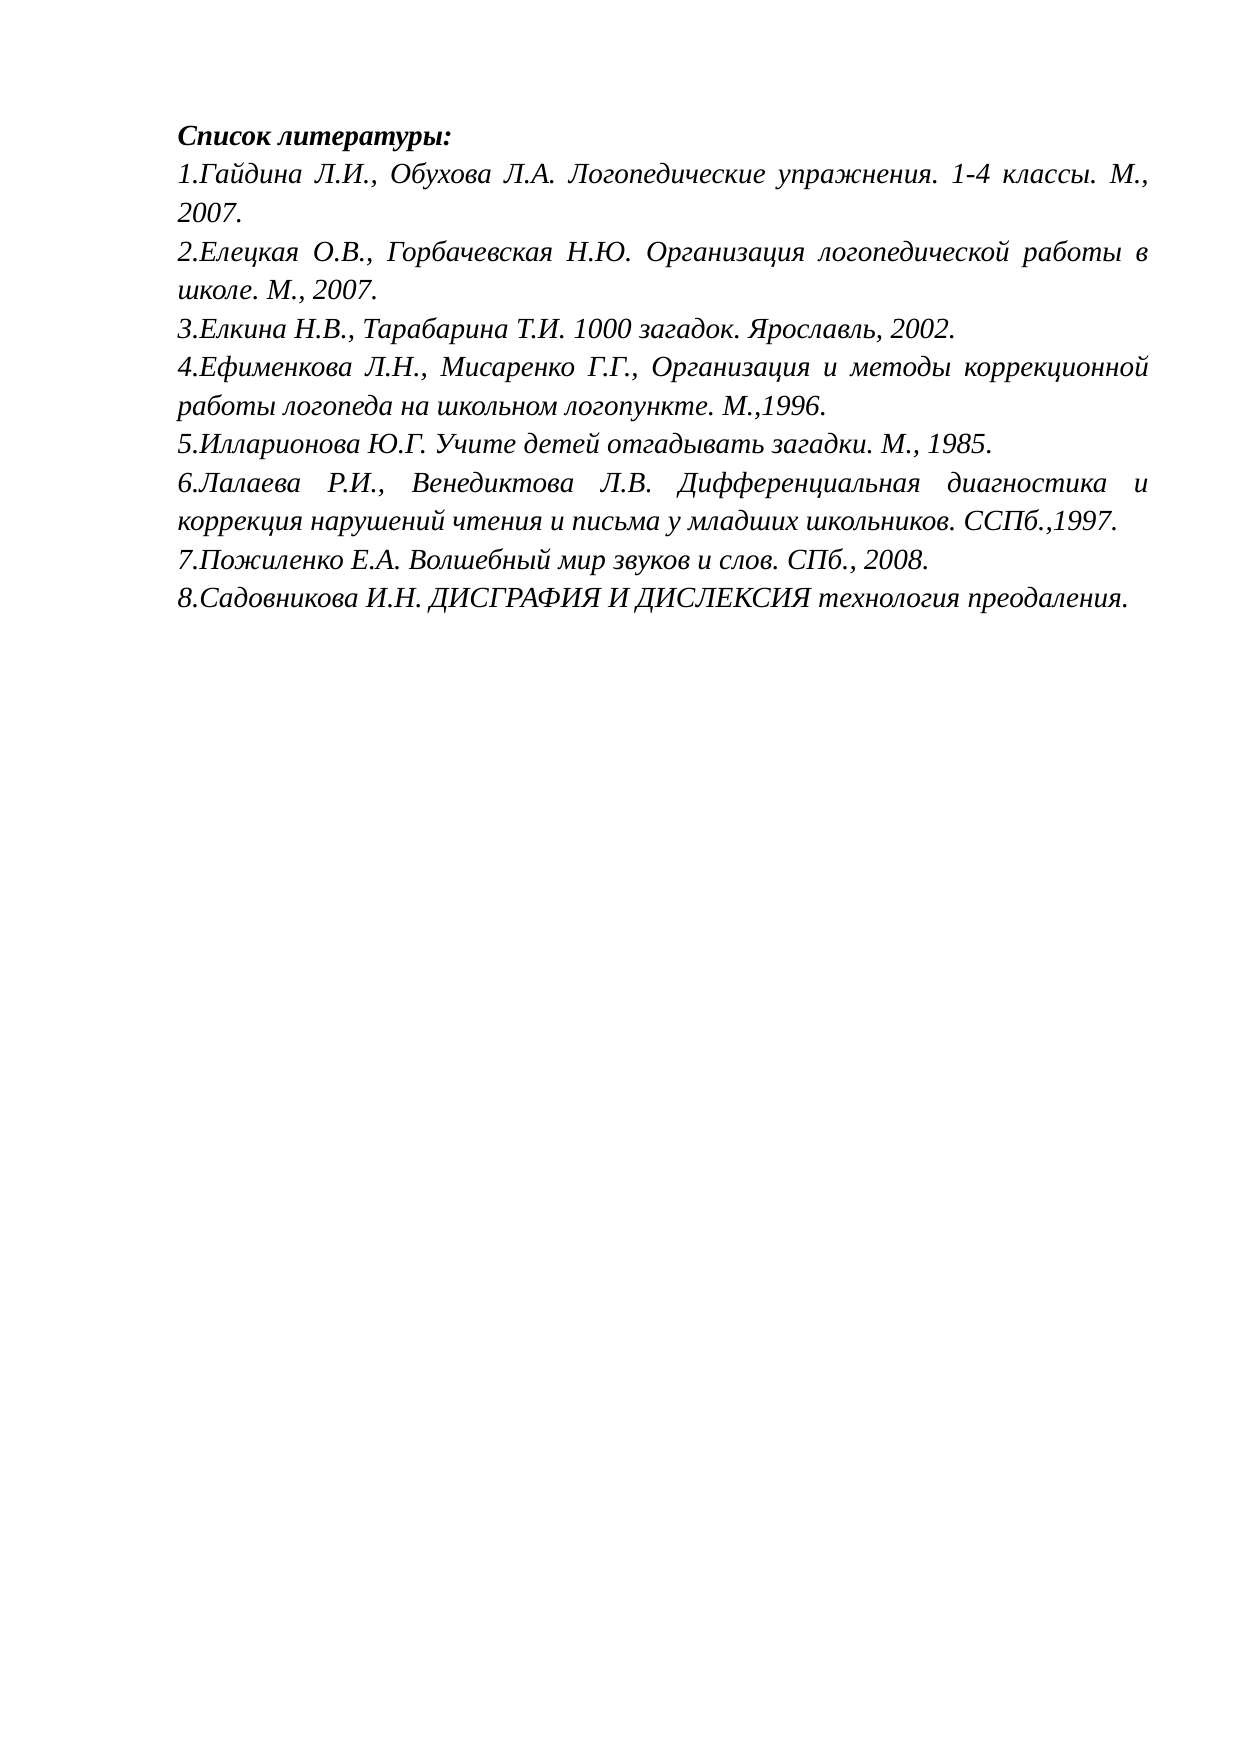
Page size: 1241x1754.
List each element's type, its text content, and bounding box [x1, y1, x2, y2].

text 3.Елкина Н.В., Тарабарина Т.И. 1000 загадок. Ярославль, 2002. [177, 311, 1152, 344]
text 2.Елецкая О.В., Горбачевская Н.Ю. Организация логопедической работы в школе. М., 2007. [177, 234, 1152, 306]
text 5.Илларионова Ю.Г. Учите детей отгадывать загадки. М., 1985. [177, 426, 1152, 460]
text 1.Гайдина Л.И., Обухова Л.А. Логопедические упражнения. 1-4 классы. М., 2007. [177, 157, 1152, 229]
text 8.Садовникова И.Н. ДИСГРАФИЯ И ДИСЛЕКСИЯ технология преодаления. [177, 581, 1152, 614]
text 7.Пожиленко Е.А. Волшебный мир звуков и слов. СПб., 2008. [177, 542, 1152, 576]
text Список литературы: [177, 118, 1152, 152]
text 6.Лалаева Р.И., Венедиктова Л.В. Дифференциальная диагностика и коррекция нарушений чтения и письма у младших школьников. ССПб.,1997. [177, 465, 1152, 537]
text 4.Ефименкова Л.Н., Мисаренко Г.Г., Организация и методы коррекционной работы логопеда на школьном логопункте. М.,1996. [177, 349, 1152, 421]
